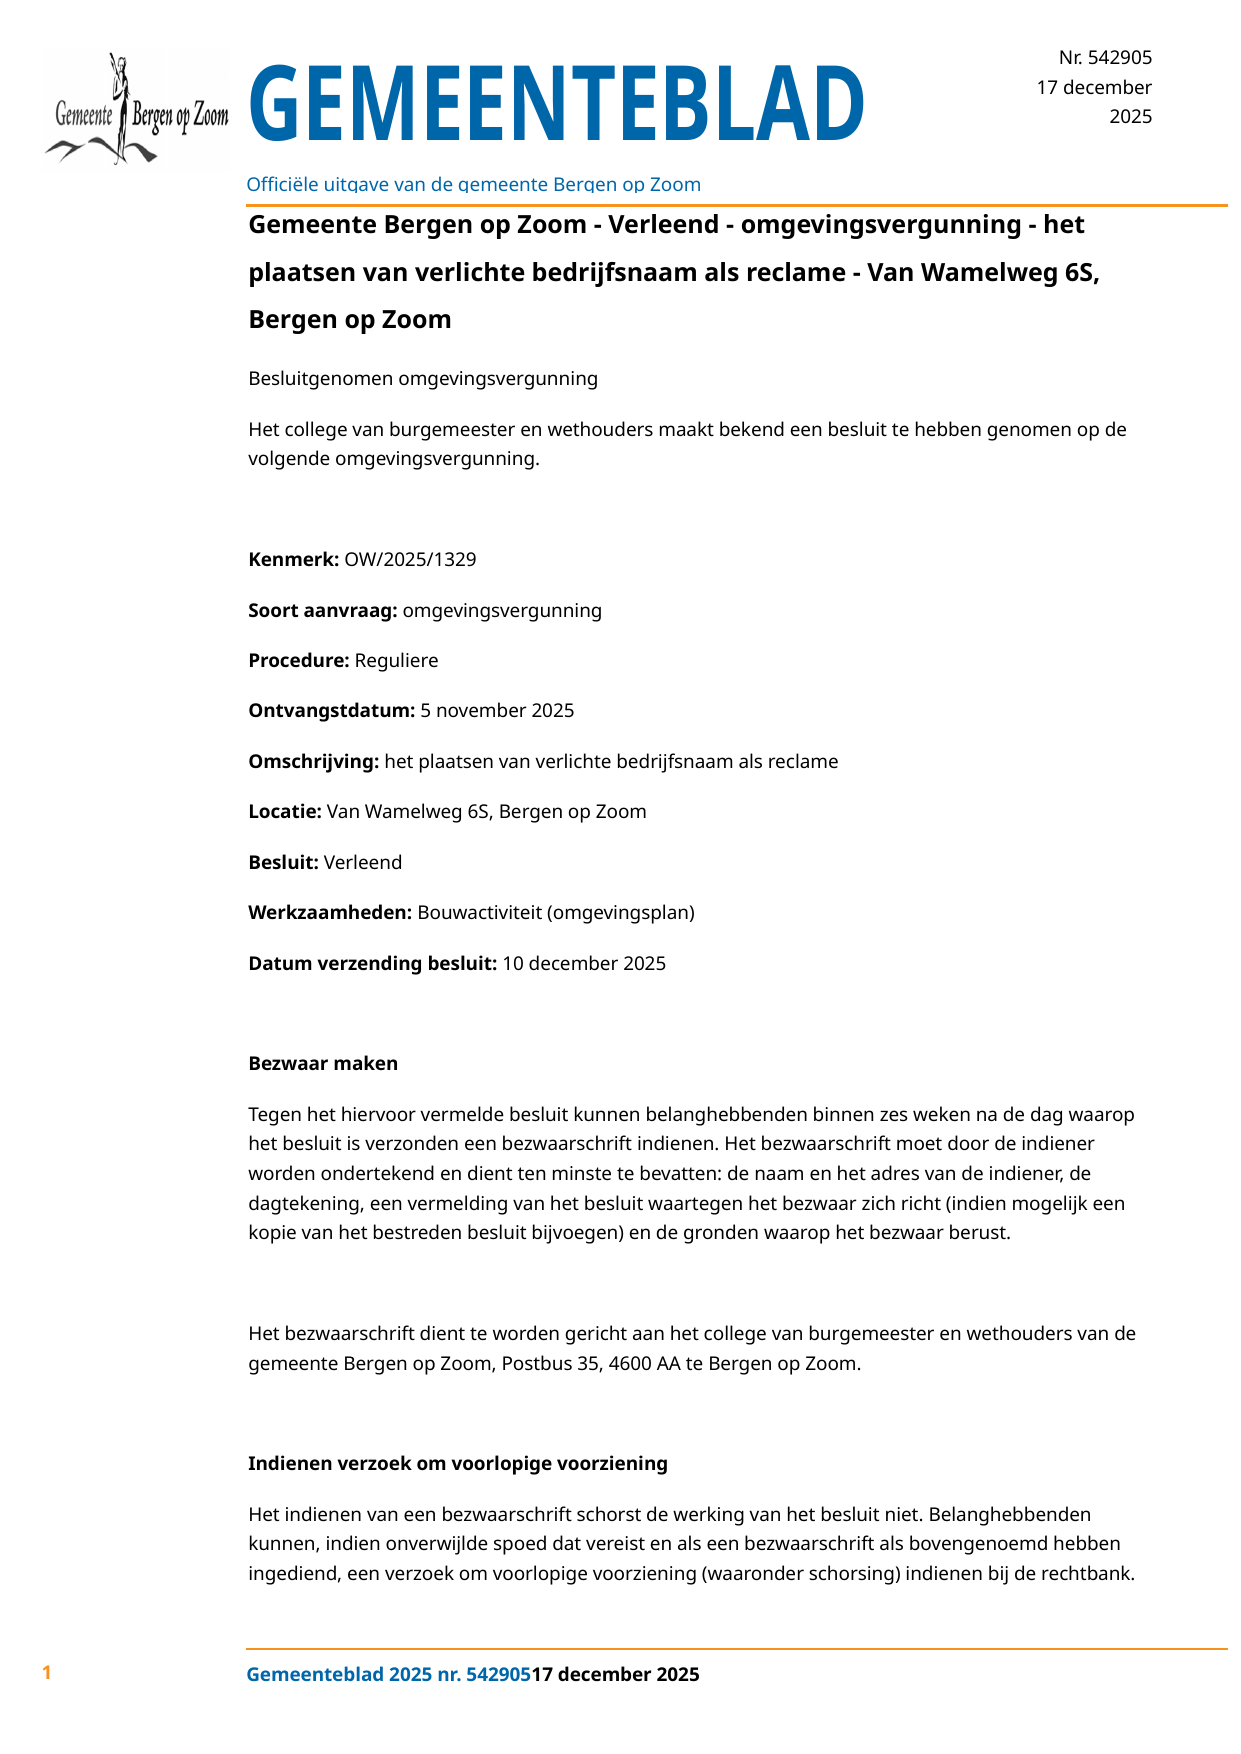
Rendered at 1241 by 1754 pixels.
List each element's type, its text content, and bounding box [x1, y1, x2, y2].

text Tegen het hiervoor vermelde besluit kunnen belanghebbenden binnen zes weken na de dag waarop het besluit is verzonden een bezwaarschrift indienen. Het bezwaarschrift moet door de indiener worden ondertekend en dient ten minste te bevatten: de naam en het adres van de indiener, de dagtekening, een vermelding van het besluit waartegen het bezwaar zich richt (indien mogelijk een kopie van het bestreden besluit bijvoegen) en de gronden waarop het bezwaar berust. [248, 1101, 1152, 1245]
text Gemeente Bergen op Zoom - Verleend - omgevingsvergunning - het plaatsen van verlichte bedrijfsnaam als reclame - Van Wamelweg 6S, Bergen op Zoom [248, 207, 1152, 336]
text Procedure: Reguliere [248, 647, 1152, 673]
text Ontvangstdatum: 5 november 2025 [248, 698, 1152, 723]
text Locatie: Van Wamelweg 6S, Bergen op Zoom [248, 798, 1152, 824]
text Besluitgenomen omgevingsvergunning [248, 366, 1152, 391]
picture [41, 47, 231, 172]
text Het bezwaarschrift dient te worden gericht aan het college van burgemeester en wethouders van de gemeente Bergen op Zoom, Postbus 35, 4600 AA te Bergen op Zoom. [248, 1320, 1152, 1375]
text Indienen verzoek om voorlopige voorziening [248, 1451, 1152, 1476]
text Bezwaar maken [248, 1051, 1152, 1076]
text Het college van burgemeester en wethouders maakt bekend een besluit te hebben genomen op de volgende omgevingsvergunning. [248, 416, 1152, 471]
text Werkzaamheden: Bouwactiviteit (omgevingsplan) [248, 899, 1152, 925]
text Besluit: Verleend [248, 849, 1152, 874]
text Soort aanvraag: omgevingsvergunning [248, 597, 1152, 622]
text Datum verzending besluit: 10 december 2025 [248, 950, 1152, 975]
text Het indienen van een bezwaarschrift schorst de werking van het besluit niet. Belanghebbenden kunnen, indien onverwijlde spoed dat vereist en als een bezwaarschrift als bovengenoemd hebben ingediend, een verzoek om voorlopige voorziening (waaronder schorsing) indienen bij de rechtbank. [248, 1501, 1152, 1586]
text Kenmerk: OW/2025/1329 [248, 546, 1152, 572]
text Omschrijving: het plaatsen van verlichte bedrijfsnaam als reclame [248, 748, 1152, 774]
